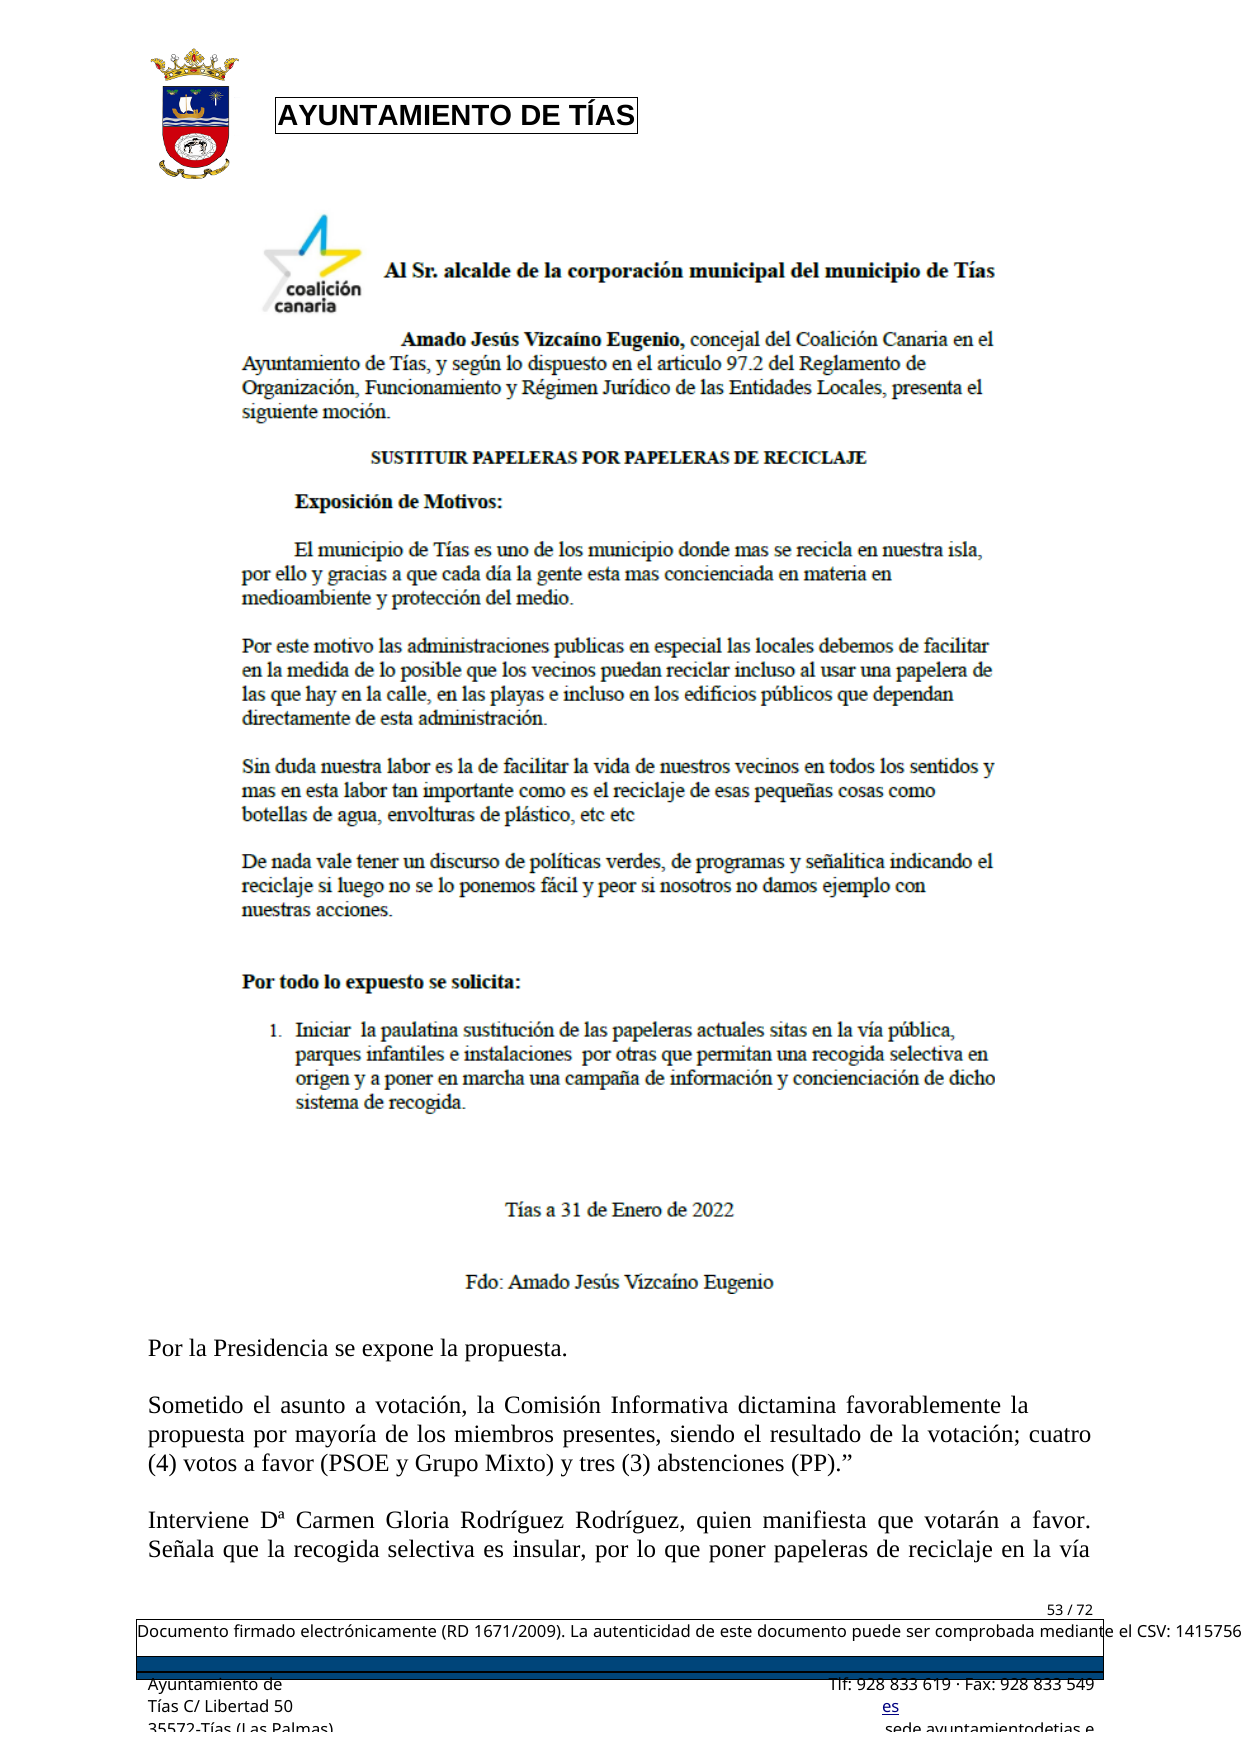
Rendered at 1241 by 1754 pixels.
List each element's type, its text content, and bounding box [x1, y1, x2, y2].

text (4) votos a favor (PSOE y Grupo Mixto) y tres (3) abstenciones (PP).” [148, 1448, 1105, 1477]
picture [240, 208, 995, 1294]
text Interviene Dª Carmen Gloria Rodríguez Rodríguez, quien manifiesta que votarán a favor. Señala que la recogida selectiva es insular, por lo que poner papeleras de reciclaje en la vía [148, 1505, 1105, 1563]
text Sometido el asunto a votación, la Comisión Informativa dictamina favorablemente la propuesta por mayoría de los miembros presentes, siendo el resultado de la votación; cuatro [148, 1390, 1105, 1448]
picture [150, 48, 241, 179]
text 53 / 72 [135, 1599, 1093, 1619]
text Por la Presidencia se expone la propuesta. [148, 1333, 1105, 1362]
